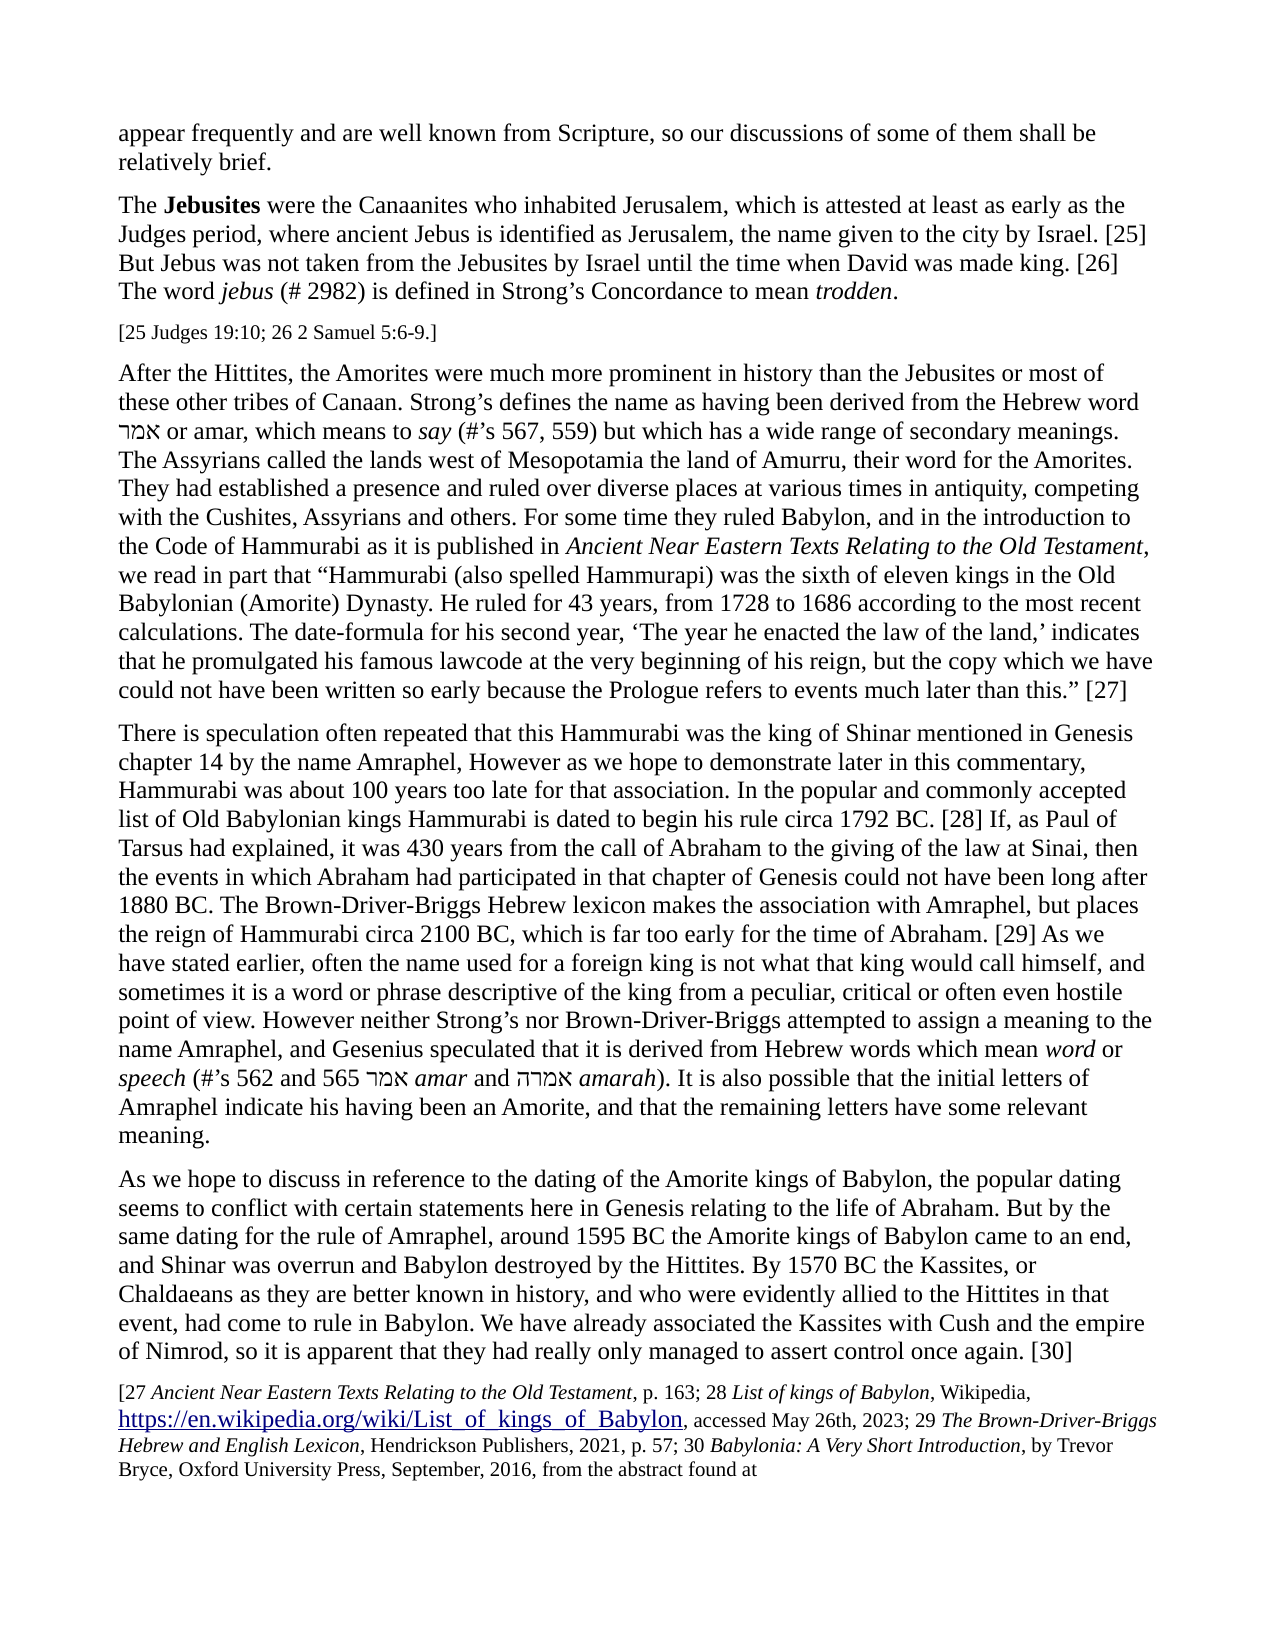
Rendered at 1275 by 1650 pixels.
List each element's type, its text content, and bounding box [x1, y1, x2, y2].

text There is speculation often repeated that this Hammurabi was the king of Shinar mentioned in Genesis chapter 14 by the name Amraphel, However as we hope to demonstrate later in this commentary, Hammurabi was about 100 years too late for that association. In the popular and commonly accepted list of Old Babylonian kings Hammurabi is dated to begin his rule circa 1792 BC. [28] If, as Paul of Tarsus had explained, it was 430 years from the call of Abraham to the giving of the law at Sinai, then the events in which Abraham had participated in that chapter of Genesis could not have been long after 1880 BC. The Brown-Driver-Briggs Hebrew lexicon makes the association with Amraphel, but places the reign of Hammurabi circa 2100 BC, which is far too early for the time of Abraham. [29] As we have stated earlier, often the name used for a foreign king is not what that king would call himself, and sometimes it is a word or phrase descriptive of the king from a peculiar, critical or often even hostile point of view. However neither Strong’s nor Brown-Driver-Briggs attempted to assign a meaning to the name Amraphel, and Gesenius speculated that it is derived from Hebrew words which mean word or speech (#’s 562 and 565 אמר amar and אמרה amarah). It is also possible that the initial letters of Amraphel indicate his having been an Amorite, and that the remaining letters have some relevant meaning. [118, 718, 1157, 1149]
text [25 Judges 19:10; 26 2 Samuel 5:6-9.] [118, 320, 1157, 344]
text After the Hittites, the Amorites were much more prominent in history than the Jebusites or most of these other tribes of Canaan. Strong’s defines the name as having been derived from the Hebrew word אמר or amar, which means to say (#’s 567, 559) but which has a wide range of secondary meanings. The Assyrians called the lands west of Mesopotamia the land of Amurru, their word for the Amorites. They had established a presence and ruled over diverse places at various times in antiquity, competing with the Cushites, Assyrians and others. For some time they ruled Babylon, and in the introduction to the Code of Hammurabi as it is published in Ancient Near Eastern Texts Relating to the Old Testament, we read in part that “Hammurabi (also spelled Hammurapi) was the sixth of eleven kings in the Old Babylonian (Amorite) Dynasty. He ruled for 43 years, from 1728 to 1686 according to the most recent calculations. The date-formula for his second year, ‘The year he enacted the law of the land,’ indicates that he promulgated his famous lawcode at the very beginning of his reign, but the copy which we have could not have been written so early because the Prologue refers to events much later than this.” [27] [118, 358, 1157, 703]
text [27 Ancient Near Eastern Texts Relating to the Old Testament, p. 163; 28 List of kings of Babylon, Wikipedia, https://en.wikipedia.org/wiki/List_of_kings_of_Babylon, accessed May 26th, 2023; 29 The Brown-Driver-Briggs Hebrew and English Lexicon, Hendrickson Publishers, 2021, p. 57; 30 Babylonia: A Very Short Introduction, by Trevor Bryce, Oxford University Press, September, 2016, from the abstract found at [118, 1380, 1157, 1481]
text As we hope to discuss in reference to the dating of the Amorite kings of Babylon, the popular dating seems to conflict with certain statements here in Genesis relating to the life of Abraham. But by the same dating for the rule of Amraphel, around 1595 BC the Amorite kings of Babylon came to an end, and Shinar was overrun and Babylon destroyed by the Hittites. By 1570 BC the Kassites, or Chaldaeans as they are better known in history, and who were evidently allied to the Hittites in that event, had come to rule in Babylon. We have already associated the Kassites with Cush and the empire of Nimrod, so it is apparent that they had really only managed to assert control once again. [30] [118, 1164, 1157, 1365]
text appear frequently and are well known from Scripture, so our discussions of some of them shall be relatively brief. [118, 118, 1157, 176]
text The Jebusites were the Canaanites who inhabited Jerusalem, which is attested at least as early as the Judges period, where ancient Jebus is identified as Jerusalem, the name given to the city by Israel. [25] But Jebus was not taken from the Jebusites by Israel until the time when David was made king. [26] The word jebus (# 2982) is defined in Strong’s Concordance to mean trodden. [118, 190, 1157, 305]
